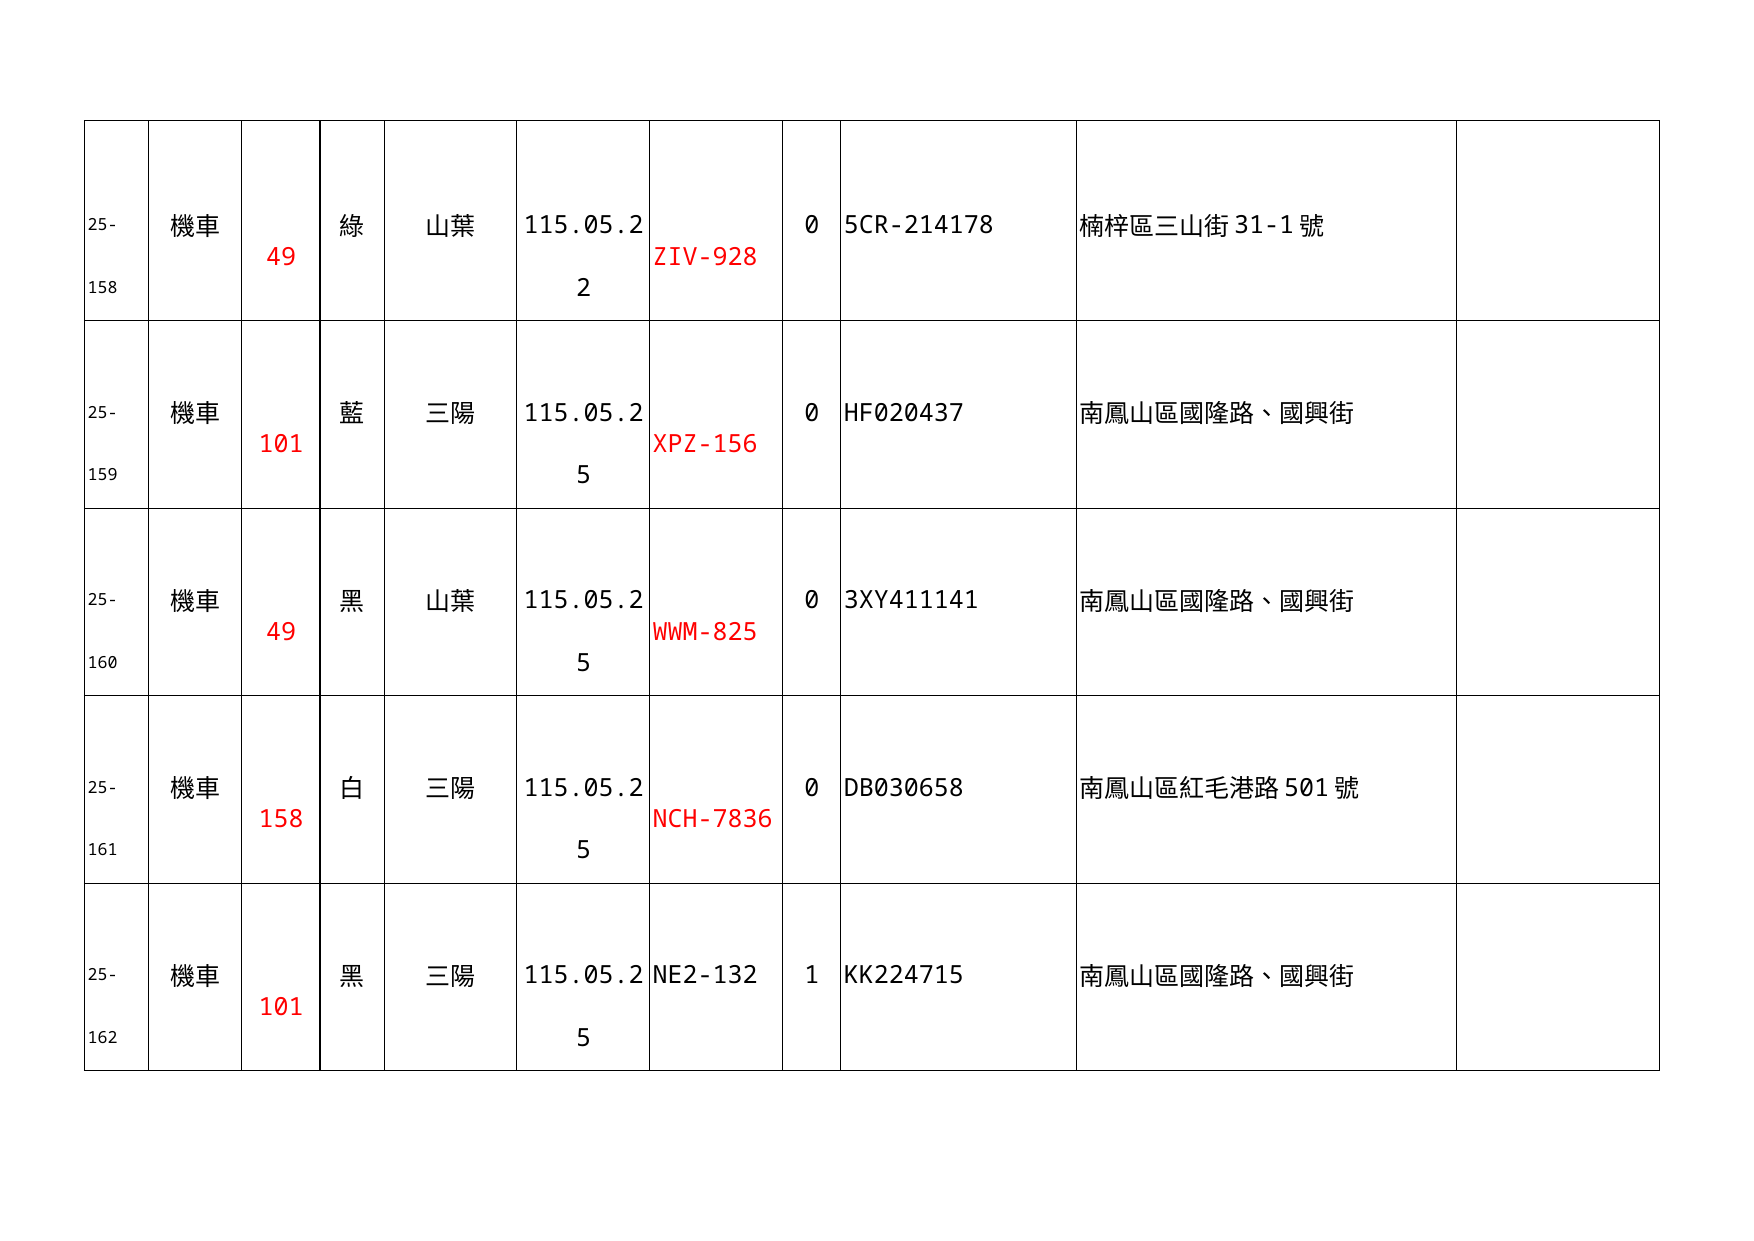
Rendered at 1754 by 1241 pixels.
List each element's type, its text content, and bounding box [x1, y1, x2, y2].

table_cell 1 [783, 884, 840, 1070]
table_cell 25-162 [85, 884, 148, 1070]
table_cell XPZ-156 [650, 321, 782, 508]
table_cell HF020437 [841, 321, 1076, 508]
table_cell 0 [783, 509, 840, 695]
table_cell 南鳳山區國隆路、國興街 [1077, 884, 1456, 1070]
table_cell [1457, 321, 1659, 508]
table_cell 0 [783, 321, 840, 508]
table_cell 三陽 [385, 321, 516, 508]
table_cell 白 [321, 696, 384, 883]
table_cell 藍 [321, 321, 384, 508]
table_cell 0 [783, 121, 840, 320]
table_cell 南鳳山區紅毛港路501號 [1077, 696, 1456, 883]
table_cell 25-158 [85, 121, 148, 320]
table_cell WWM-825 [650, 509, 782, 695]
table_cell 機車 [149, 696, 241, 883]
table_cell 49 [242, 509, 319, 695]
table_cell NE2-132 [650, 884, 782, 1070]
table_cell 25-160 [85, 509, 148, 695]
table_cell 南鳳山區國隆路、國興街 [1077, 509, 1456, 695]
table_cell 機車 [149, 121, 241, 320]
table_cell NCH-7836 [650, 696, 782, 883]
table_cell 0 [783, 696, 840, 883]
table_cell KK224715 [841, 884, 1076, 1070]
table_cell [1457, 696, 1659, 883]
table_cell 115.05.25 [517, 509, 649, 695]
table_cell 綠 [321, 121, 384, 320]
table_cell DB030658 [841, 696, 1076, 883]
table_cell 山葉 [385, 509, 516, 695]
table_cell 25-161 [85, 696, 148, 883]
table_cell 115.05.22 [517, 121, 649, 320]
table_cell 機車 [149, 321, 241, 508]
table_cell 黑 [321, 509, 384, 695]
table_cell 5CR-214178 [841, 121, 1076, 320]
table_cell 25-159 [85, 321, 148, 508]
table_cell [1457, 121, 1659, 320]
table_cell 101 [242, 884, 319, 1070]
table_cell 山葉 [385, 121, 516, 320]
table_cell [1457, 884, 1659, 1070]
table_cell 3XY411141 [841, 509, 1076, 695]
table_cell 南鳳山區國隆路、國興街 [1077, 321, 1456, 508]
table_cell 三陽 [385, 696, 516, 883]
table_cell 機車 [149, 884, 241, 1070]
table_cell 機車 [149, 509, 241, 695]
table_cell 101 [242, 321, 319, 508]
table_cell 158 [242, 696, 319, 883]
table_cell 楠梓區三山街31-1號 [1077, 121, 1456, 320]
table_cell 三陽 [385, 884, 516, 1070]
table_cell ZIV-928 [650, 121, 782, 320]
table_cell 115.05.25 [517, 321, 649, 508]
table_cell 49 [242, 121, 319, 320]
table_cell 115.05.25 [517, 884, 649, 1070]
table_cell 115.05.25 [517, 696, 649, 883]
table_cell 黑 [321, 884, 384, 1070]
table_cell [1457, 509, 1659, 695]
